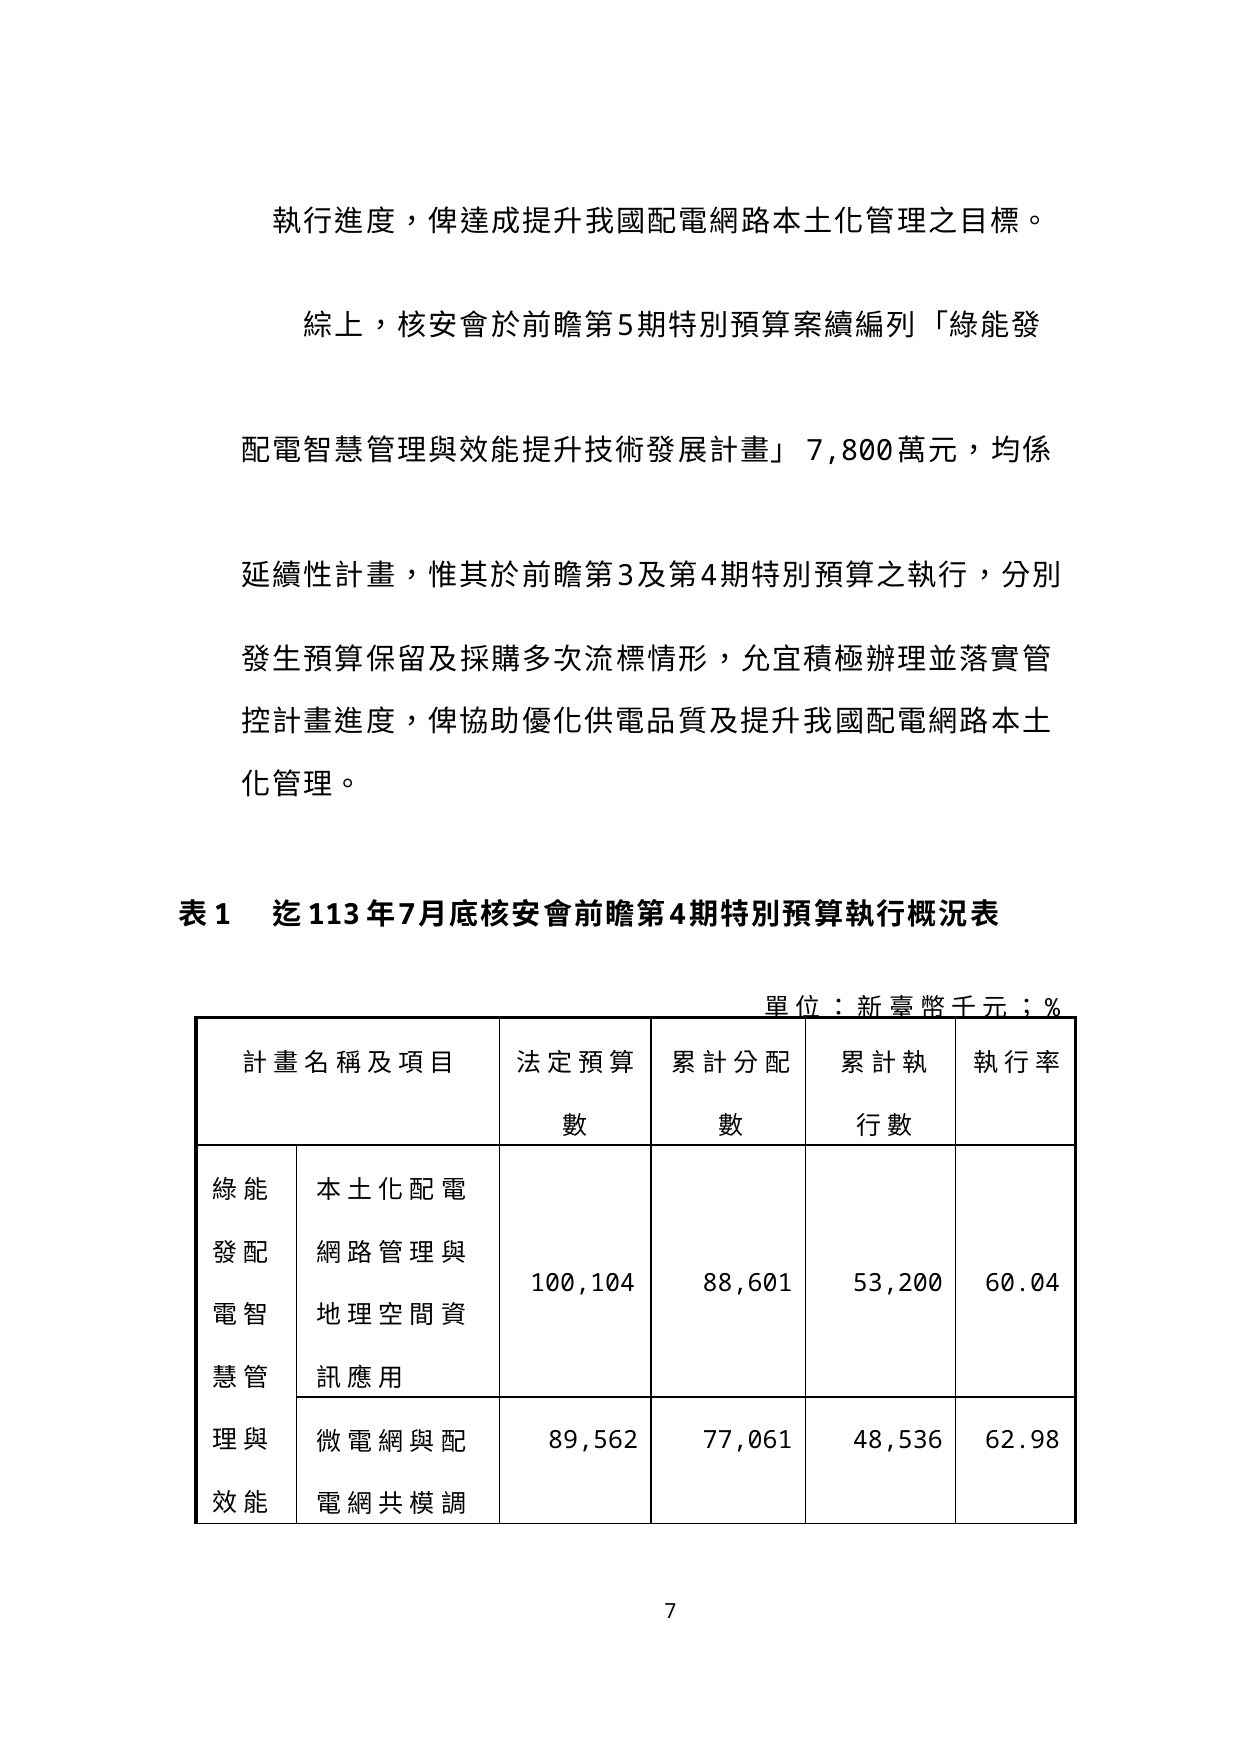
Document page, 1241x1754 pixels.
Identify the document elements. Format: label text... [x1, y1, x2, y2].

text 單位：新臺幣千元；% [177, 954, 1063, 1016]
table_header 累計分配數 [652, 1019, 805, 1144]
table_cell 77,061 [652, 1398, 805, 1522]
table_header 執行率 [956, 1019, 1074, 1144]
table_cell 88,601 [652, 1146, 805, 1396]
table_header 計畫名稱及項目 [198, 1019, 499, 1144]
text 「綠能發配電智慧管理與效能提升技術發展計畫」於前瞻第5期特別預算案預計辦理「本土化配電網路管理與地理空間資訊應用」、「微電網與配電網共模調控技術開發」、「變電所損傷診斷與預知維護資產管理技術」等3項目，分別編列3,410萬元、3,090萬元及1,300萬元，合計共7,800萬元(詳表2)，旨在提升我國配電網路本土化管理程度以優化供電品質。惟據前瞻第3期特別決算顯示，「本土化配電網路管理與地理空間資訊應用」及「微電網與配電網共模調控技術開發」項目因部分採購標的功能未正常運作或因故未交貨，無法完成履約而予以保留；而前瞻第4期特別預算該2項目亦因部分採購標的多次流標，迄112年底執行率僅各為67.25%及60.39%；鑒於前瞻第5期特別預算案所編項目均係延續性計畫，允宜妥善管控執行進度，俾達成提升我國配電網路本土化管理之目標。 [266, 177, 1063, 240]
table_cell 微電網與配電網共模調 [297, 1398, 499, 1522]
table_header 累計執行數 [806, 1019, 955, 1144]
table_cell 綠能發配電智慧管理與效能提升技術發展計畫 [198, 1146, 296, 1522]
table_cell 60.04 [956, 1146, 1074, 1396]
table_cell 53,200 [806, 1146, 955, 1396]
table_cell 62.98 [956, 1398, 1074, 1522]
table_cell 100,104 [500, 1146, 650, 1396]
table_cell 48,536 [806, 1398, 955, 1522]
table_cell 本土化配電網路管理與地理空間資訊應用 [297, 1146, 499, 1396]
table_cell 89,562 [500, 1398, 650, 1522]
text 表1 迄113年7月底核安會前瞻第4期特別預算執行概況表 [177, 829, 1063, 954]
text 綜上，核安會於前瞻第5期特別預算案續編列「綠能發配電智慧管理與效能提升技術發展計畫」7,800萬元，均係延續性計畫，惟其於前瞻第3及第4期特別預算之執行，分別發生預算保留及採購多次流標情形，允宜積極辦理並落實管控計畫進度，俾協助優化供電品質及提升我國配電網路本土化管理。 [236, 240, 1063, 802]
table_header 法定預算數 [500, 1019, 650, 1144]
